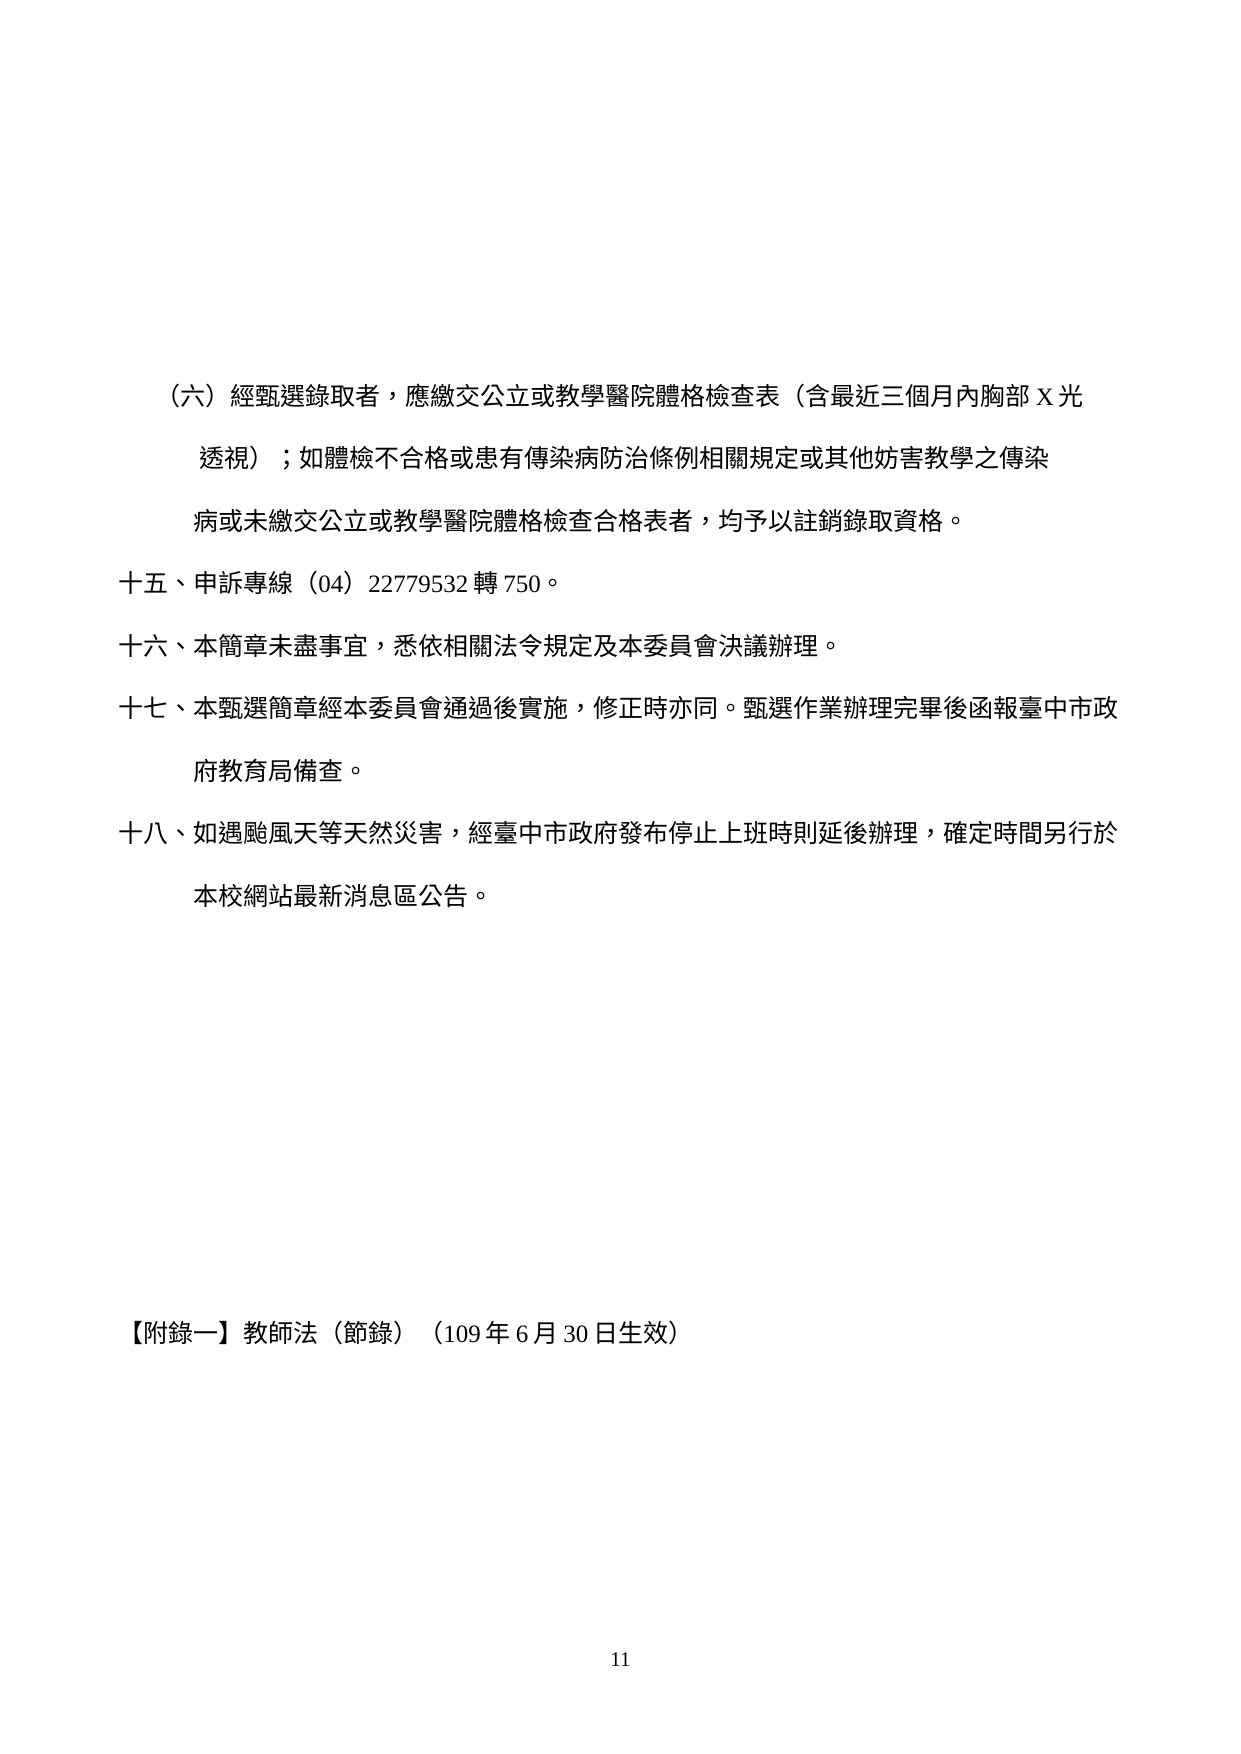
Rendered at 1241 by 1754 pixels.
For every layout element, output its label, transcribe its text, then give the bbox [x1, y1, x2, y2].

text 病或未繳交公立或教學醫院體格檢查合格表者，均予以註銷錄取資格。 [118, 478, 1122, 540]
text （六）經甄選錄取者，應繳交公立或教學醫院體格檢查表（含最近三個月內胸部X光 [118, 353, 1122, 415]
text 十七、本甄選簡章經本委員會通過後實施，修正時亦同。甄選作業辦理完畢後函報臺中市政府教育局備查。 [118, 665, 1122, 790]
text 十六、本簡章未盡事宜，悉依相關法令規定及本委員會決議辦理。 [118, 603, 1122, 665]
text 十五、申訴專線（04）22779532轉750。 [118, 540, 1122, 603]
text 透視）；如體檢不合格或患有傳染病防治條例相關規定或其他妨害教學之傳染 [118, 415, 1122, 478]
text 十八、如遇颱風天等天然災害，經臺中市政府發布停止上班時則延後辦理，確定時間另行於本校網站最新消息區公告。 [118, 790, 1122, 915]
text 【附錄一】教師法（節錄）（109年6月30日生效） [118, 1290, 1122, 1353]
